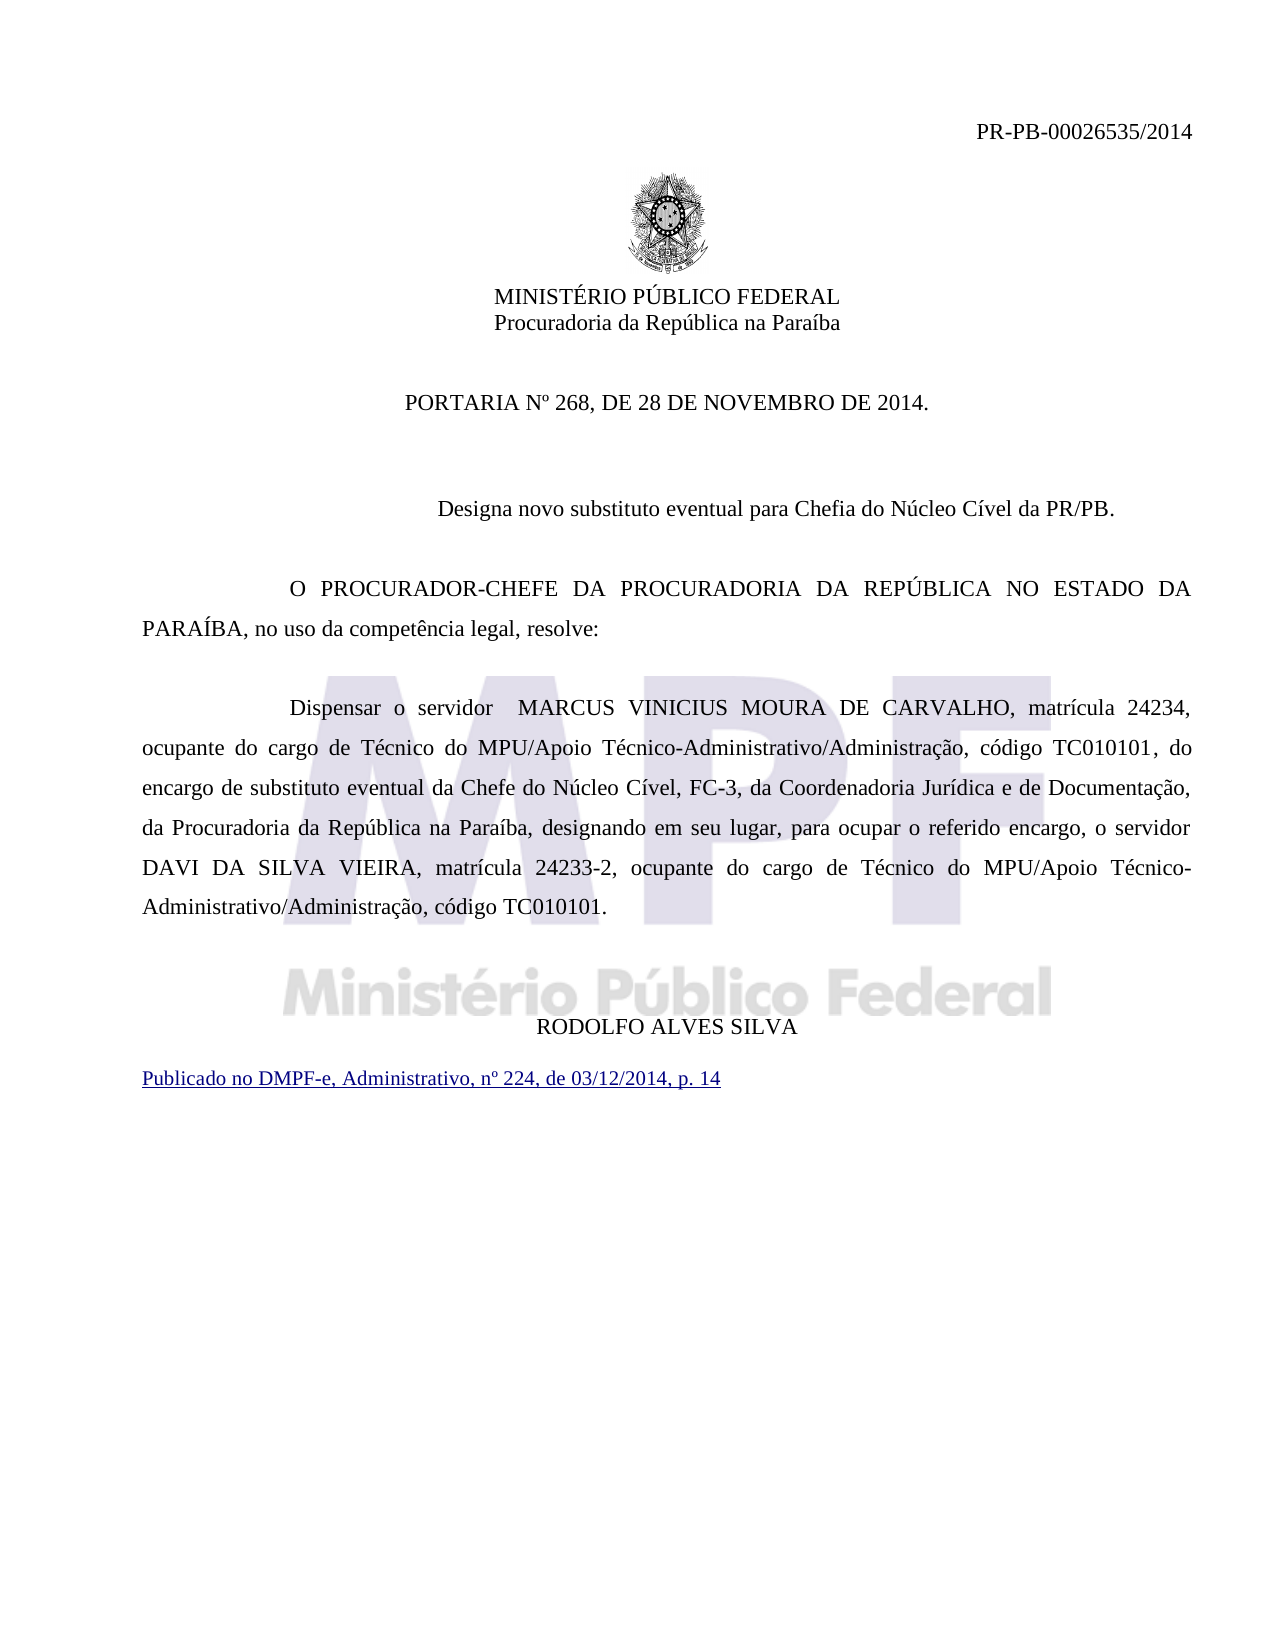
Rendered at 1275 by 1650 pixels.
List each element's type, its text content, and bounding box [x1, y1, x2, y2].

text PORTARIA Nº 268, DE 28 DE NOVEMBRO DE 2014. [142, 389, 1192, 416]
text PR-PB-00026535/2014 [142, 118, 1192, 145]
picture [283, 676, 1051, 694]
text O PROCURADOR-CHEFE DA PROCURADORIA DA REPÚBLICA NO ESTADO DA PARAÍBA, no uso da competência legal, resolve: [142, 575, 1192, 641]
picture [625, 167, 709, 274]
picture [283, 920, 1051, 1013]
text RODOLFO ALVES SILVA [142, 1013, 1192, 1039]
text Dispensar o servidor MARCUS VINICIUS MOURA DE CARVALHO, matrícula 24234, ocupante do cargo de Técnico do MPU/Apoio Técnico-Administrativo/Administração, código TC010101, do encargo de substituto eventual da Chefe do Núcleo Cível, FC-3, da Coordenadoria Jurídica e de Documentação, da Procuradoria da República na Paraíba, designando em seu lugar, para ocupar o referido encargo, o servidor DAVI DA SILVA VIEIRA, matrícula 24233-2, ocupante do cargo de Técnico do MPU/Apoio Técnico-Administrativo/Administração, código TC010101. [142, 694, 1192, 920]
text Publicado no DMPF-e, Administrativo, nº 224, de 03/12/2014, p. 14 [142, 1066, 1192, 1090]
text Procuradoria da República na Paraíba [142, 309, 1192, 336]
text Designa novo substituto eventual para Chefia do Núcleo Cível da PR/PB. [142, 495, 1192, 522]
text MINISTÉRIO PÚBLICO FEDERAL [142, 283, 1192, 309]
